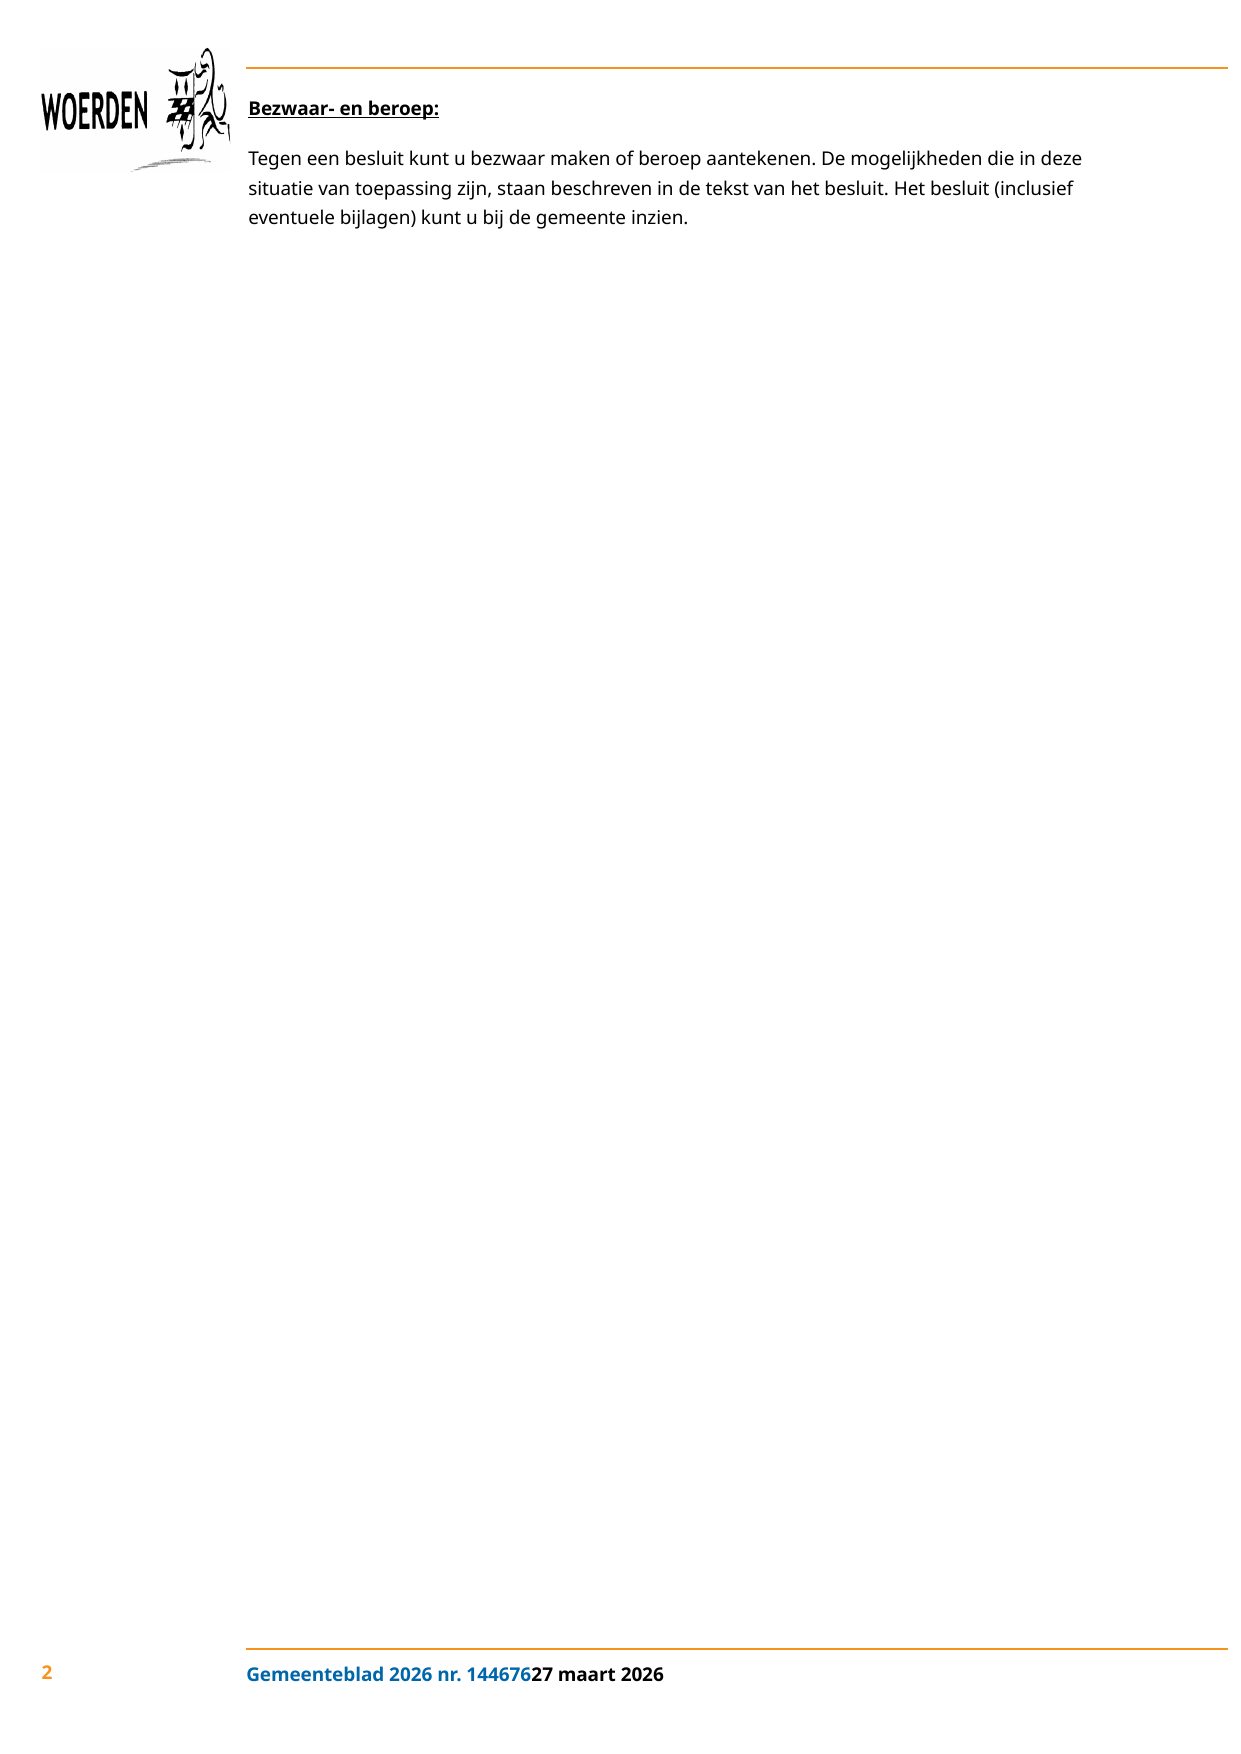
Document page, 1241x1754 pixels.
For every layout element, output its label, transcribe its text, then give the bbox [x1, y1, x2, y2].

text Tegen een besluit kunt u bezwaar maken of beroep aantekenen. De mogelijkheden die in deze situatie van toepassing zijn, staan beschreven in de tekst van het besluit. Het besluit (inclusief eventuele bijlagen) kunt u bij de gemeente inzien. [248, 145, 1152, 230]
text Bezwaar- en beroep: [248, 95, 1152, 121]
picture [41, 47, 231, 172]
